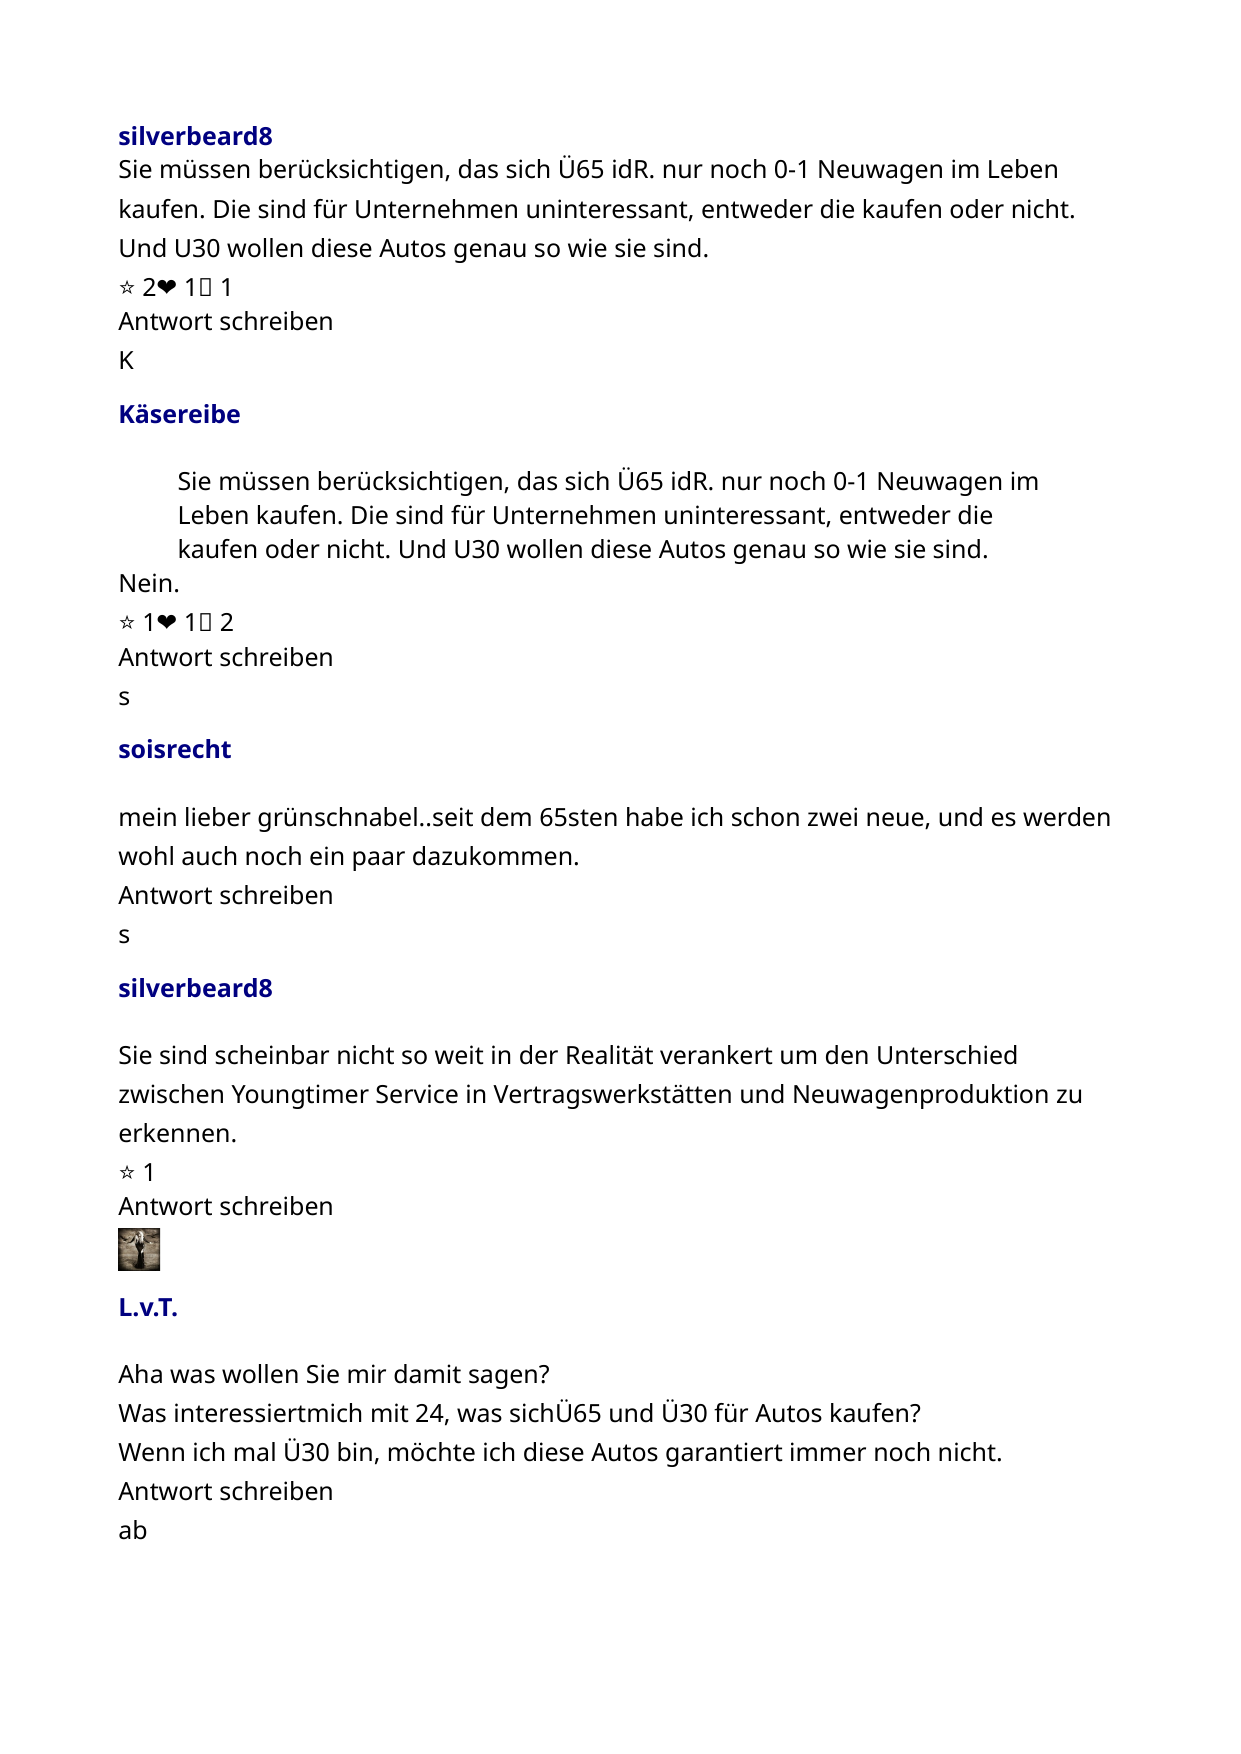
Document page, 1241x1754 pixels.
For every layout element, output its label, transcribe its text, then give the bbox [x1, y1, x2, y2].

text mein lieber grünschnabel..seit dem 65sten habe ich schon zwei neue, und es werden wohl auch noch ein paar dazukommen. [118, 799, 1122, 872]
text ⭐️ 1❤️ 1🙁 2 [118, 605, 1122, 639]
subtitle silverbeard8 [118, 118, 1122, 152]
text Sie müssen berücksichtigen, das sich Ü65 idR. nur noch 0-1 Neuwagen im Leben kaufen. Die sind für Unternehmen uninteressant, entweder die kaufen oder nicht. Und U30 wollen diese Autos genau so wie sie sind. [118, 152, 1122, 264]
text K [118, 343, 1122, 377]
text ⭐️ 1 [118, 1155, 1122, 1189]
text Antwort schreiben [118, 1474, 1122, 1508]
subtitle L.v.T. [118, 1289, 1122, 1323]
subtitle silverbeard8 [118, 970, 1122, 1004]
text Aha was wollen Sie mir damit sagen? Was interessiertmich mit 24, was sichÜ65 und Ü30 für Autos kaufen? Wenn ich mal Ü30 bin, möchte ich diese Autos garantiert immer noch nicht. [118, 1356, 1122, 1469]
text ⭐️ 2❤️ 1🙁 1 [118, 270, 1122, 304]
picture [118, 1228, 161, 1271]
text Antwort schreiben [118, 877, 1122, 912]
text s [118, 678, 1122, 712]
text Nein. [118, 566, 1122, 600]
text Sie müssen berücksichtigen, das sich Ü65 idR. nur noch 0-1 Neuwagen im Leben kaufen. Die sind für Unternehmen uninteressant, entweder die kaufen oder nicht. Und U30 wollen diese Autos genau so wie sie sind. [177, 464, 1063, 566]
text s [118, 917, 1122, 951]
text ab [118, 1513, 1122, 1547]
subtitle Käsereibe [118, 397, 1122, 431]
subtitle soisrecht [118, 732, 1122, 766]
text Antwort schreiben [118, 1189, 1122, 1223]
text Antwort schreiben [118, 639, 1122, 673]
text Antwort schreiben [118, 304, 1122, 338]
text Sie sind scheinbar nicht so weit in der Realität verankert um den Unterschied zwischen Youngtimer Service in Vertragswerkstätten und Neuwagenproduktion zu erkennen. [118, 1037, 1122, 1150]
